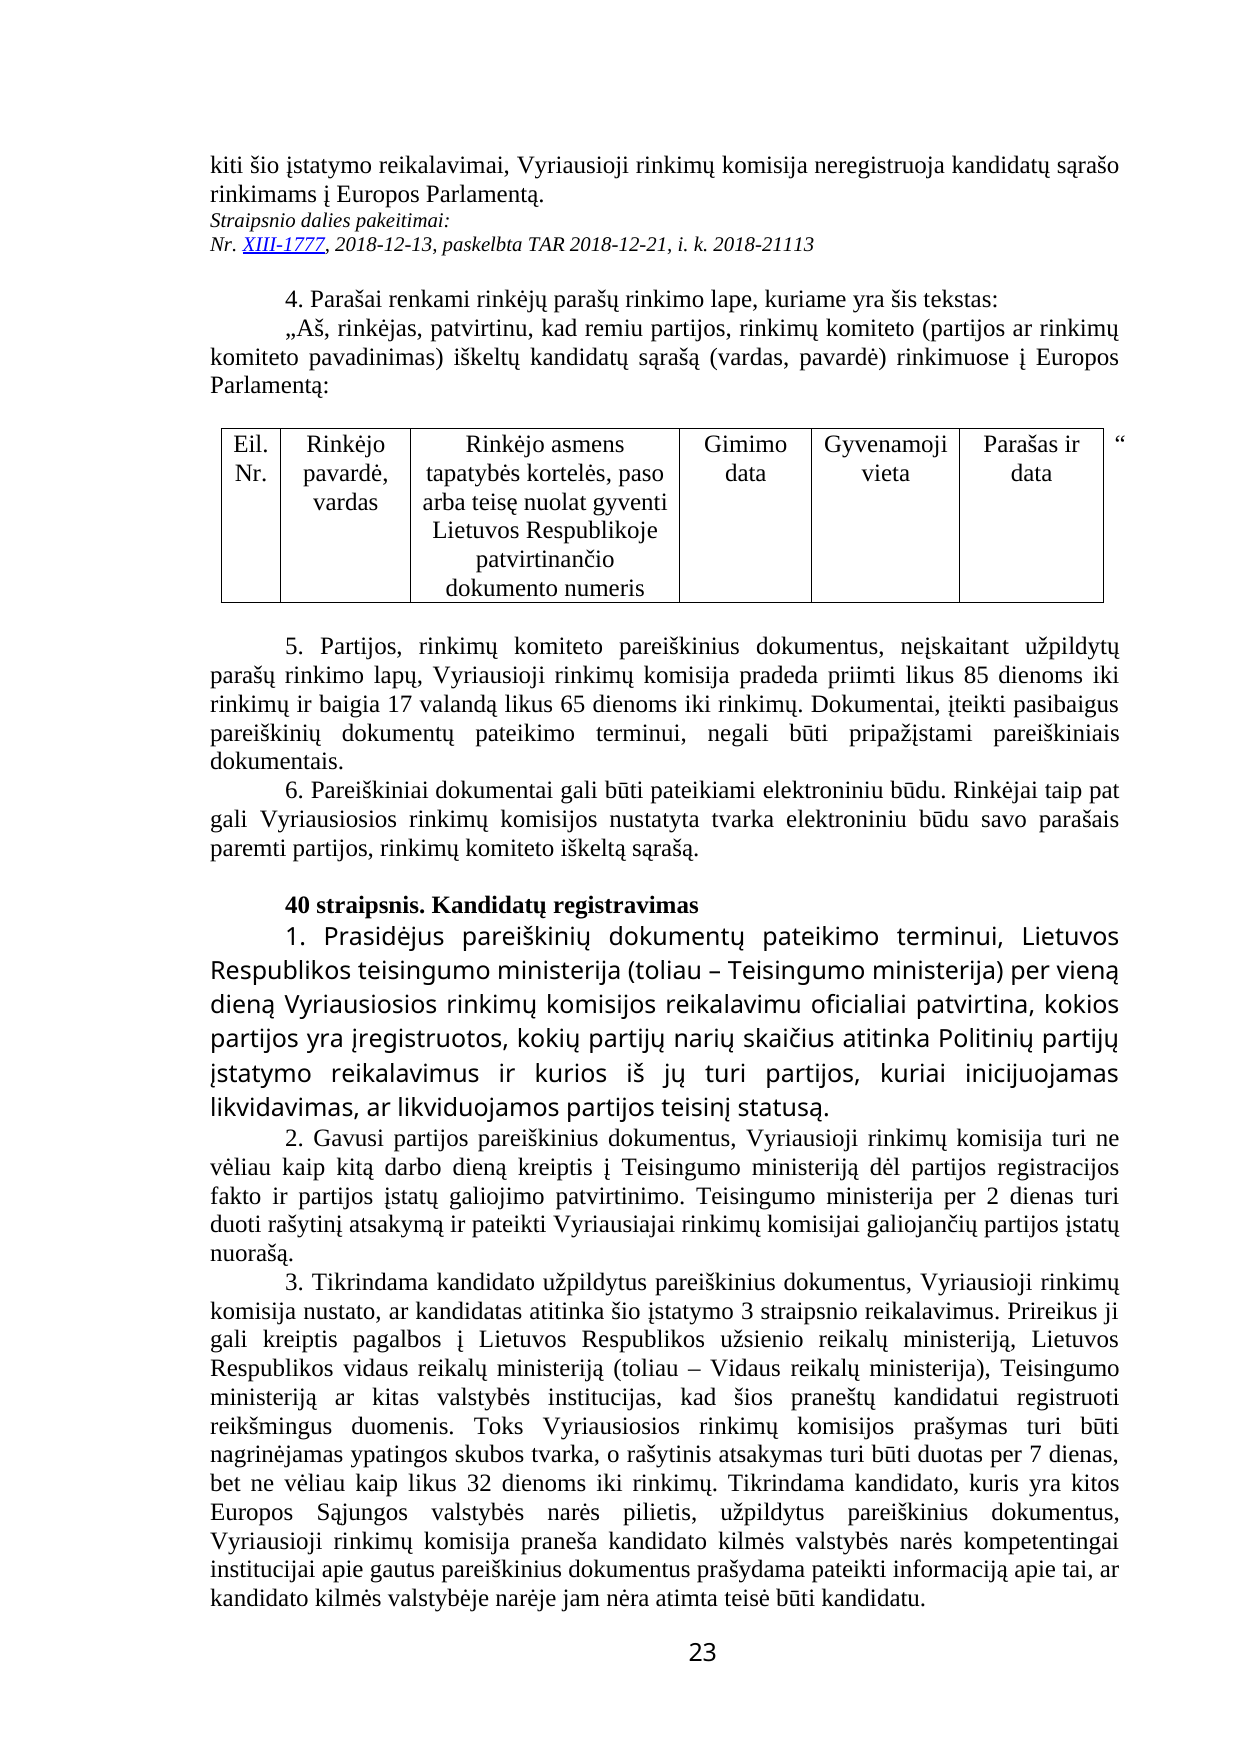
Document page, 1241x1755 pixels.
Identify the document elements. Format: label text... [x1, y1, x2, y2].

table_header Parašas ir data [960, 429, 1103, 602]
table_header Gyvenamoji vieta [812, 429, 959, 602]
text Nr. XIII-1777, 2018-12-13, paskelbta TAR 2018-12-21, i. k. 2018-21113 [210, 232, 1120, 256]
text 4. Parašai renkami rinkėjų parašų rinkimo lape, kuriame yra šis tekstas: [210, 284, 1120, 313]
table_header Rinkėjo asmens tapatybės kortelės, paso arba teisę nuolat gyventi Lietuvos Respublikoje patvirtinančio dokumento numeris [411, 429, 679, 602]
table_header Gimimo data [680, 429, 811, 602]
text „Aš, rinkėjas, patvirtinu, kad remiu partijos, rinkimų komiteto (partijos ar rinkimų komiteto pavadinimas) iškeltų kandidatų sąrašą (vardas, pavardė) rinkimuose į Europos Parlamentą: [210, 313, 1120, 399]
text 2. Gavusi partijos pareiškinius dokumentus, Vyriausioji rinkimų komisija turi ne vėliau kaip kitą darbo dieną kreiptis į Teisingumo ministeriją dėl partijos registracijos fakto ir partijos įstatų galiojimo patvirtinimo. Teisingumo ministerija per 2 dienas turi duoti rašytinį atsakymą ir pateikti Vyriausiajai rinkimų komisijai galiojančių partijos įstatų nuorašą. [210, 1123, 1120, 1267]
table_header “ [1104, 428, 1137, 602]
text 6. Pareiškiniai dokumentai gali būti pateikiami elektroniniu būdu. Rinkėjai taip pat gali Vyriausiosios rinkimų komisijos nustatyta tvarka elektroniniu būdu savo parašais paremti partijos, rinkimų komiteto iškeltą sąrašą. [210, 775, 1120, 861]
text Straipsnio dalies pakeitimai: [210, 207, 1120, 232]
text 40 straipsnis. Kandidatų registravimas [210, 890, 1120, 919]
text kiti šio įstatymo reikalavimai, Vyriausioji rinkimų komisija neregistruoja kandidatų sąrašo rinkimams į Europos Parlamentą. [210, 150, 1120, 207]
text 5. Partijos, rinkimų komiteto pareiškinius dokumentus, neįskaitant užpildytų parašų rinkimo lapų, Vyriausioji rinkimų komisija pradeda priimti likus 85 dienoms iki rinkimų ir baigia 17 valandą likus 65 dienoms iki rinkimų. Dokumentai, įteikti pasibaigus pareiškinių dokumentų pateikimo terminui, negali būti pripažįstami pareiškiniais dokumentais. [210, 631, 1120, 775]
text 1. Prasidėjus pareiškinių dokumentų pateikimo terminui, Lietuvos Respublikos teisingumo ministerija (toliau – Teisingumo ministerija) per vieną dieną Vyriausiosios rinkimų komisijos reikalavimu oficialiai patvirtina, kokios partijos yra įregistruotos, kokių partijų narių skaičius atitinka Politinių partijų įstatymo reikalavimus ir kurios iš jų turi partijos, kuriai inicijuojamas likvidavimas, ar likviduojamos partijos teisinį statusą. [210, 919, 1120, 1123]
table_header Eil. Nr. [222, 429, 280, 602]
text 3. Tikrindama kandidato užpildytus pareiškinius dokumentus, Vyriausioji rinkimų komisija nustato, ar kandidatas atitinka šio įstatymo 3 straipsnio reikalavimus. Prireikus ji gali kreiptis pagalbos į Lietuvos Respublikos užsienio reikalų ministeriją, Lietuvos Respublikos vidaus reikalų ministeriją (toliau – Vidaus reikalų ministerija), Teisingumo ministeriją ar kitas valstybės institucijas, kad šios praneštų kandidatui registruoti reikšmingus duomenis. Toks Vyriausiosios rinkimų komisijos prašymas turi būti nagrinėjamas ypatingos skubos tvarka, o rašytinis atsakymas turi būti duotas per 7 dienas, bet ne vėliau kaip likus 32 dienoms iki rinkimų. Tikrindama kandidato, kuris yra kitos Europos Sąjungos valstybės narės pilietis, užpildytus pareiškinius dokumentus, Vyriausioji rinkimų komisija praneša kandidato kilmės valstybės narės kompetentingai institucijai apie gautus pareiškinius dokumentus prašydama pateikti informaciją apie tai, ar kandidato kilmės valstybėje narėje jam nėra atimta teisė būti kandidatu. [210, 1267, 1120, 1612]
table_header Rinkėjo pavardė, vardas [281, 429, 410, 602]
